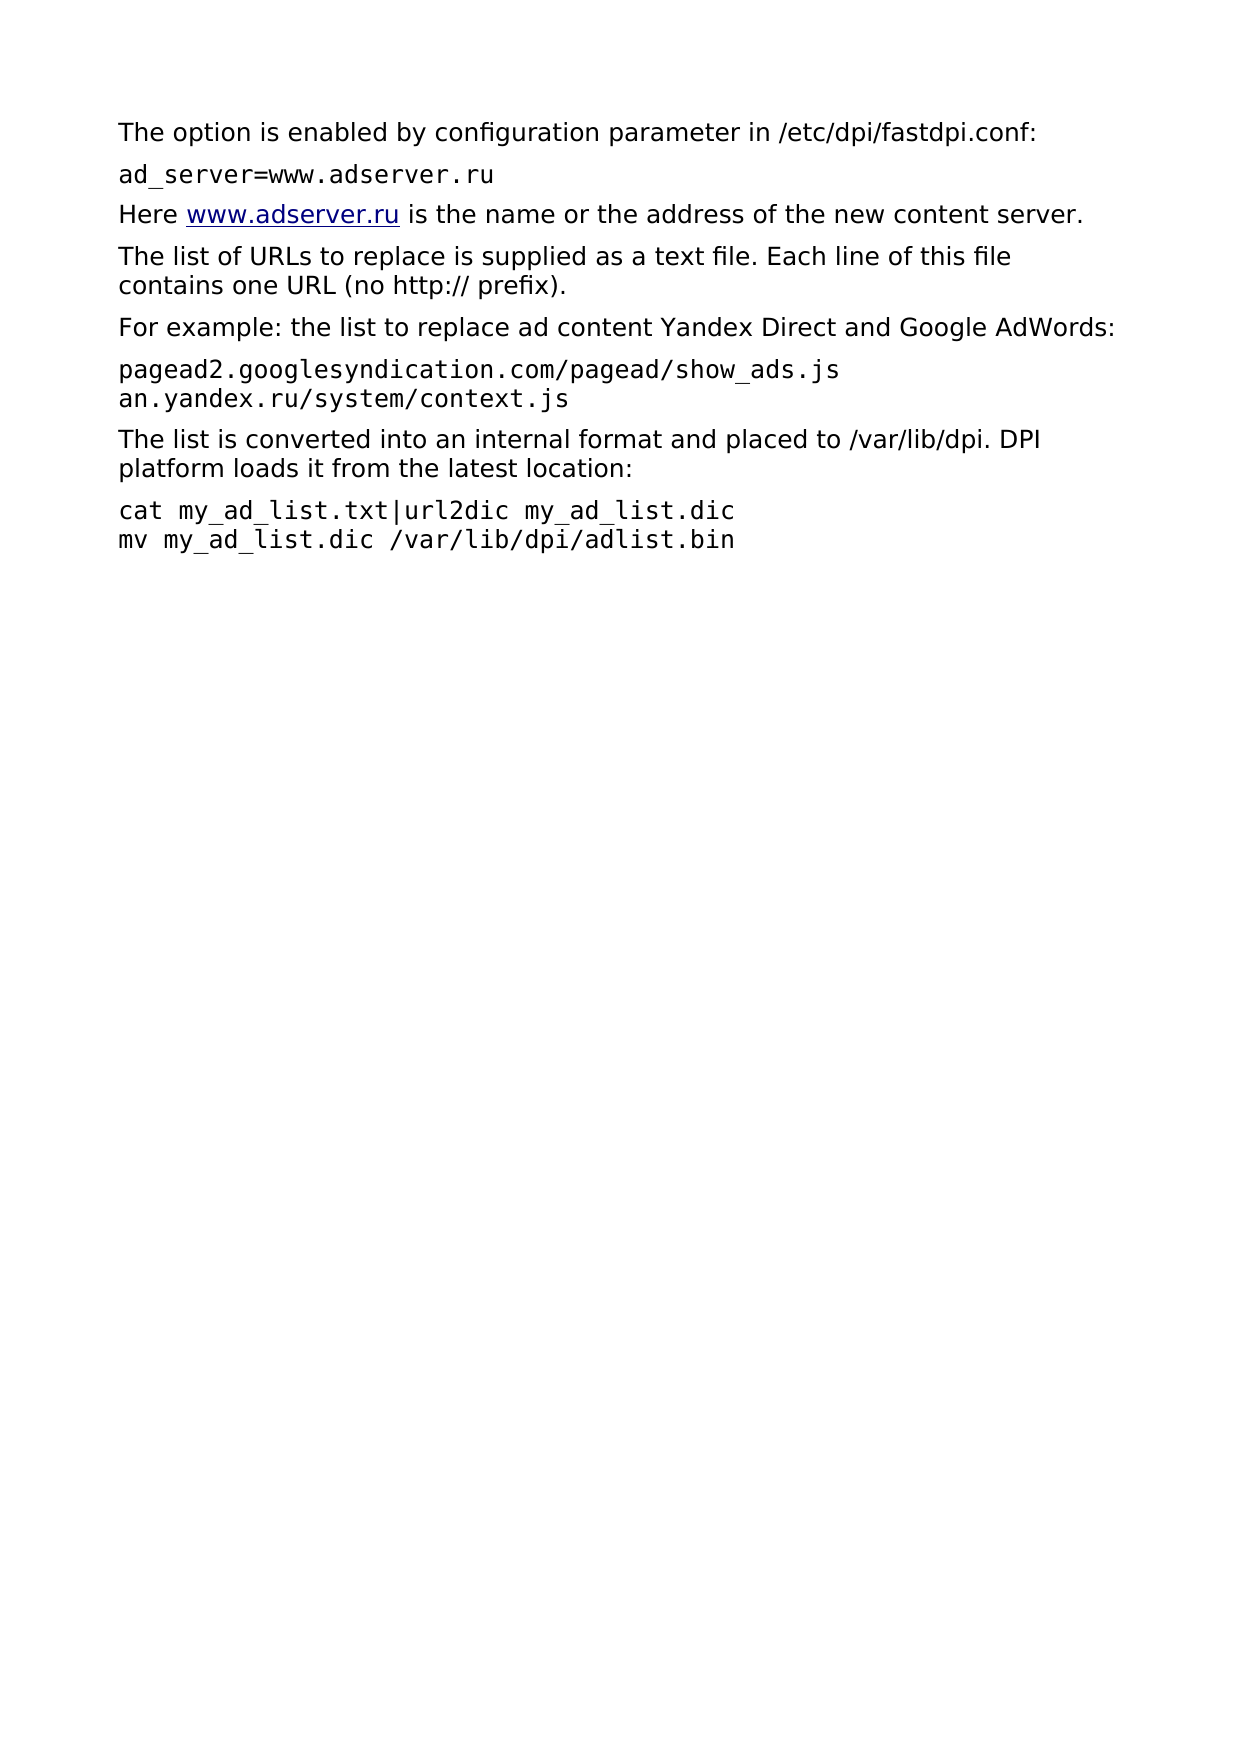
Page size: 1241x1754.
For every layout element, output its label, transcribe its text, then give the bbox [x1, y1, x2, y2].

text The list of URLs to replace is supplied as a text file. Each line of this file contains one URL (no http:// prefix). [118, 242, 1122, 301]
text The option is enabled by configuration parameter in /etc/dpi/fastdpi.conf: [118, 118, 1122, 147]
text ad_server=www.adserver.ru [118, 160, 1122, 189]
text Here www.adserver.ru is the name or the address of the new content server. [118, 201, 1122, 230]
text The list is converted into an internal format and placed to /var/lib/dpi. DPI platform loads it from the latest location: [118, 425, 1122, 483]
text cat my_ad_list.txt|url2dic my_ad_list.dic mv my_ad_list.dic /var/lib/dpi/adlist.bin [118, 496, 1122, 554]
text pagead2.googlesyndication.com/pagead/show_ads.js an.yandex.ru/system/context.js [118, 355, 1122, 413]
text For example: the list to replace ad content Yandex Direct and Google AdWords: [118, 313, 1122, 342]
